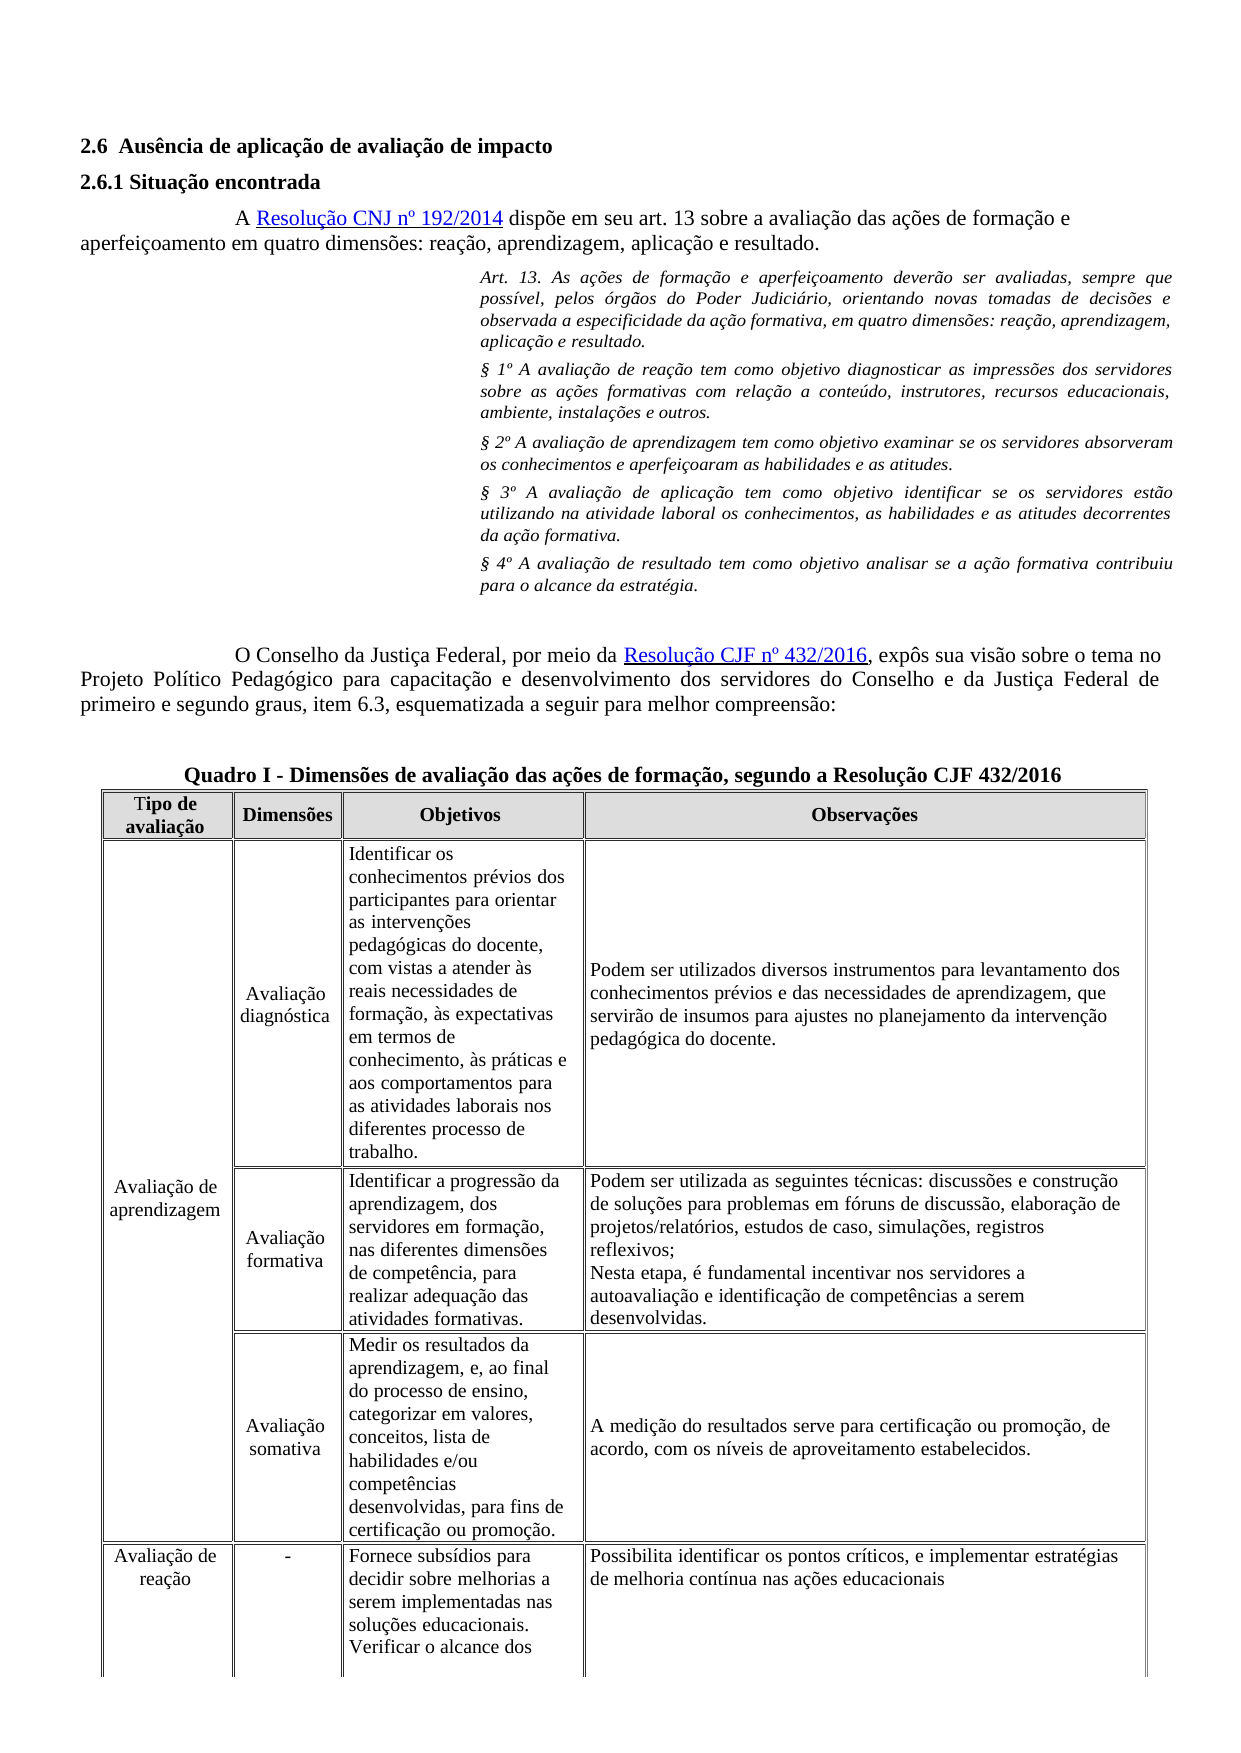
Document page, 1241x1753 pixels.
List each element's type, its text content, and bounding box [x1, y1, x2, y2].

text A Resolução CNJ nº 192/2014 dispõe em seu art. 13 sobre a avaliação das ações de formação e aperfeiçoamento em quatro dimensões: reação, aprendizagem, aplicação e resultado. [80, 205, 1162, 255]
text § 3º A avaliação de aplicação tem como objetivo identificar se os servidores estão utilizando na atividade laboral os conhecimentos, as habilidades e as atitudes decorrentes da ação formativa. [480, 482, 1173, 545]
table_header Objetivos [344, 793, 583, 838]
text Art. 13. As ações de formação e aperfeiçoamento deverão ser avaliadas, sempre que possível, pelos órgãos do Poder Judiciário, orientando novas tomadas de decisões e observada a especificidade da ação formativa, em quatro dimensões: reação, aprendizagem, aplicação e resultado. [480, 266, 1173, 351]
table_cell Identificar a progressão da aprendizagem, dos servidores em formação, nas diferentes dimensões de competência, para realizar adequação das atividades formativas. [344, 1169, 583, 1330]
table_header Dimensões [235, 793, 341, 838]
list Situação encontrada [80, 169, 1184, 194]
table_cell - [235, 1545, 341, 1677]
table_cell Avaliação diagnóstica [235, 841, 341, 1166]
table_cell Avaliação formativa [235, 1169, 341, 1330]
table_cell Avaliação de reação [104, 1545, 232, 1677]
table_cell Avaliação de aprendizagem [104, 841, 232, 1541]
table_cell Fornece subsídios para decidir sobre melhorias a serem implementadas nas soluções educacionais. Verificar o alcance dos [344, 1545, 583, 1677]
subtitle Quadro I - Dimensões de avaliação das ações de formação, segundo a Resolução CJF 432/2016 [184, 762, 1184, 787]
text § 1º A avaliação de reação tem como objetivo diagnosticar as impressões dos servidores sobre as ações formativas com relação a conteúdo, instrutores, recursos educacionais, ambiente, instalações e outros. [480, 359, 1172, 422]
subtitle Ausência de aplicação de avaliação de impacto [80, 133, 1184, 159]
text § 2º A avaliação de aprendizagem tem como objetivo examinar se os servidores absorveram os conhecimentos e aperfeiçoaram as habilidades e as atitudes. [480, 432, 1173, 474]
table_cell Identificar os conhecimentos prévios dos participantes para orientar as intervenções pedagógicas do docente, com vistas a atender às reais necessidades de formação, às expectativas em termos de conhecimento, às práticas e aos comportamentos para as atividades laborais nos diferentes processo de trabalho. [344, 841, 583, 1166]
text O Conselho da Justiça Federal, por meio da Resolução CJF nº 432/2016, expôs sua visão sobre o tema no Projeto Político Pedagógico para capacitação e desenvolvimento dos servidores do Conselho e da Justiça Federal de primeiro e segundo graus, item 6.3, esquematizada a seguir para melhor compreensão: [80, 642, 1162, 716]
table_cell Medir os resultados da aprendizagem, e, ao final do processo de ensino, categorizar em valores, conceitos, lista de habilidades e/ou competências desenvolvidas, para fins de certificação ou promoção. [344, 1334, 583, 1541]
table_header Observações [586, 793, 1145, 838]
table_header Tipo de avaliação [104, 793, 232, 838]
table_cell Podem ser utilizados diversos instrumentos para levantamento dos conhecimentos prévios e das necessidades de aprendizagem, que servirão de insumos para ajustes no planejamento da intervenção pedagógica do docente. [586, 841, 1145, 1166]
table_cell Possibilita identificar os pontos críticos, e implementar estratégias de melhoria contínua nas ações educacionais [586, 1545, 1145, 1677]
table_cell A medição do resultados serve para certificação ou promoção, de acordo, com os níveis de aproveitamento estabelecidos. [586, 1334, 1145, 1541]
table_cell Avaliação somativa [235, 1334, 341, 1541]
table_cell Podem ser utilizada as seguintes técnicas: discussões e construção de soluções para problemas em fóruns de discussão, elaboração de projetos/relatórios, estudos de caso, simulações, registros reflexivos; Nesta etapa, é fundamental incentivar nos servidores a autoavaliação e identificação de competências a serem desenvolvidas. [586, 1169, 1145, 1330]
text § 4º A avaliação de resultado tem como objetivo analisar se a ação formativa contribuiu para o alcance da estratégia. [480, 553, 1173, 595]
